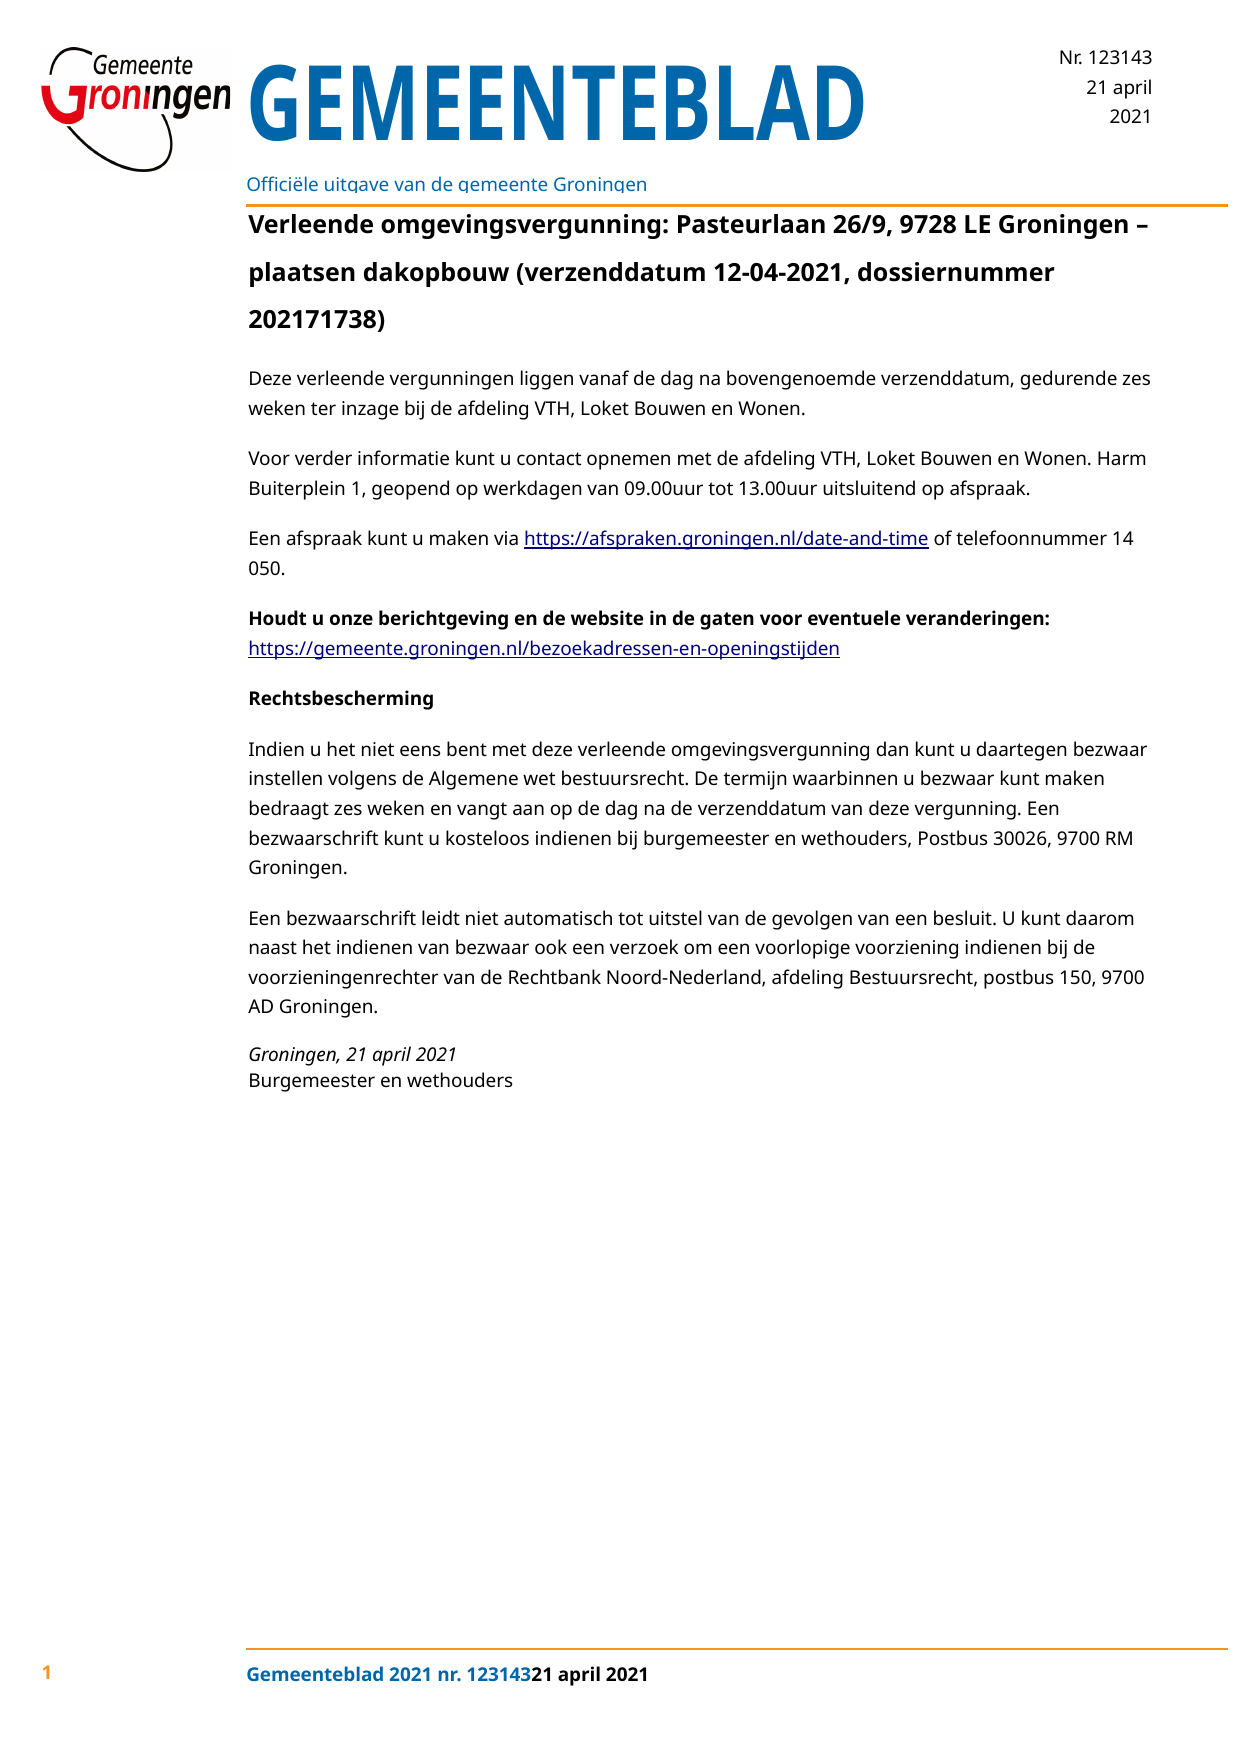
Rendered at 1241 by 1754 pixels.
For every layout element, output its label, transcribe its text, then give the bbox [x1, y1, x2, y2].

text Indien u het niet eens bent met deze verleende omgevingsvergunning dan kunt u daartegen bezwaar instellen volgens de Algemene wet bestuursrecht. De termijn waarbinnen u bezwaar kunt maken bedraagt zes weken en vangt aan op de dag na de verzenddatum van deze vergunning. Een bezwaarschrift kunt u kosteloos indienen bij burgemeester en wethouders, Postbus 30026, 9700 RM Groningen. [248, 736, 1152, 880]
text Voor verder informatie kunt u contact opnemen met de afdeling VTH, Loket Bouwen en Wonen. Harm Buiterplein 1, geopend op werkdagen van 09.00uur tot 13.00uur uitsluitend op afspraak. [248, 446, 1152, 501]
text Verleende omgevingsvergunning: Pasteurlaan 26/9, 9728 LE Groningen – plaatsen dakopbouw (verzenddatum 12-04-2021, dossiernummer 202171738) [248, 207, 1152, 336]
text Een bezwaarschrift leidt niet automatisch tot uitstel van de gevolgen van een besluit. U kunt daarom naast het indienen van bezwaar ook een verzoek om een voorlopige voorziening indienen bij de voorzieningenrechter van de Rechtbank Noord-Nederland, afdeling Bestuursrecht, postbus 150, 9700 AD Groningen. [248, 905, 1152, 1019]
text Groningen, 21 april 2021 [248, 1041, 1152, 1067]
picture [41, 47, 231, 172]
text Houdt u onze berichtgeving en de website in de gaten voor eventuele veranderingen: https://gemeente.groningen.nl/bezoekadressen-en-openingstijden [248, 606, 1152, 661]
text Deze verleende vergunningen liggen vanaf de dag na bovengenoemde verzenddatum, gedurende zes weken ter inzage bij de afdeling VTH, Loket Bouwen en Wonen. [248, 366, 1152, 421]
text Rechtsbescherming [248, 686, 1152, 711]
text Een afspraak kunt u maken via https://afspraken.groningen.nl/date-and-time of telefoonnummer 14 050. [248, 526, 1152, 581]
text Burgemeester en wethouders [248, 1067, 1152, 1093]
